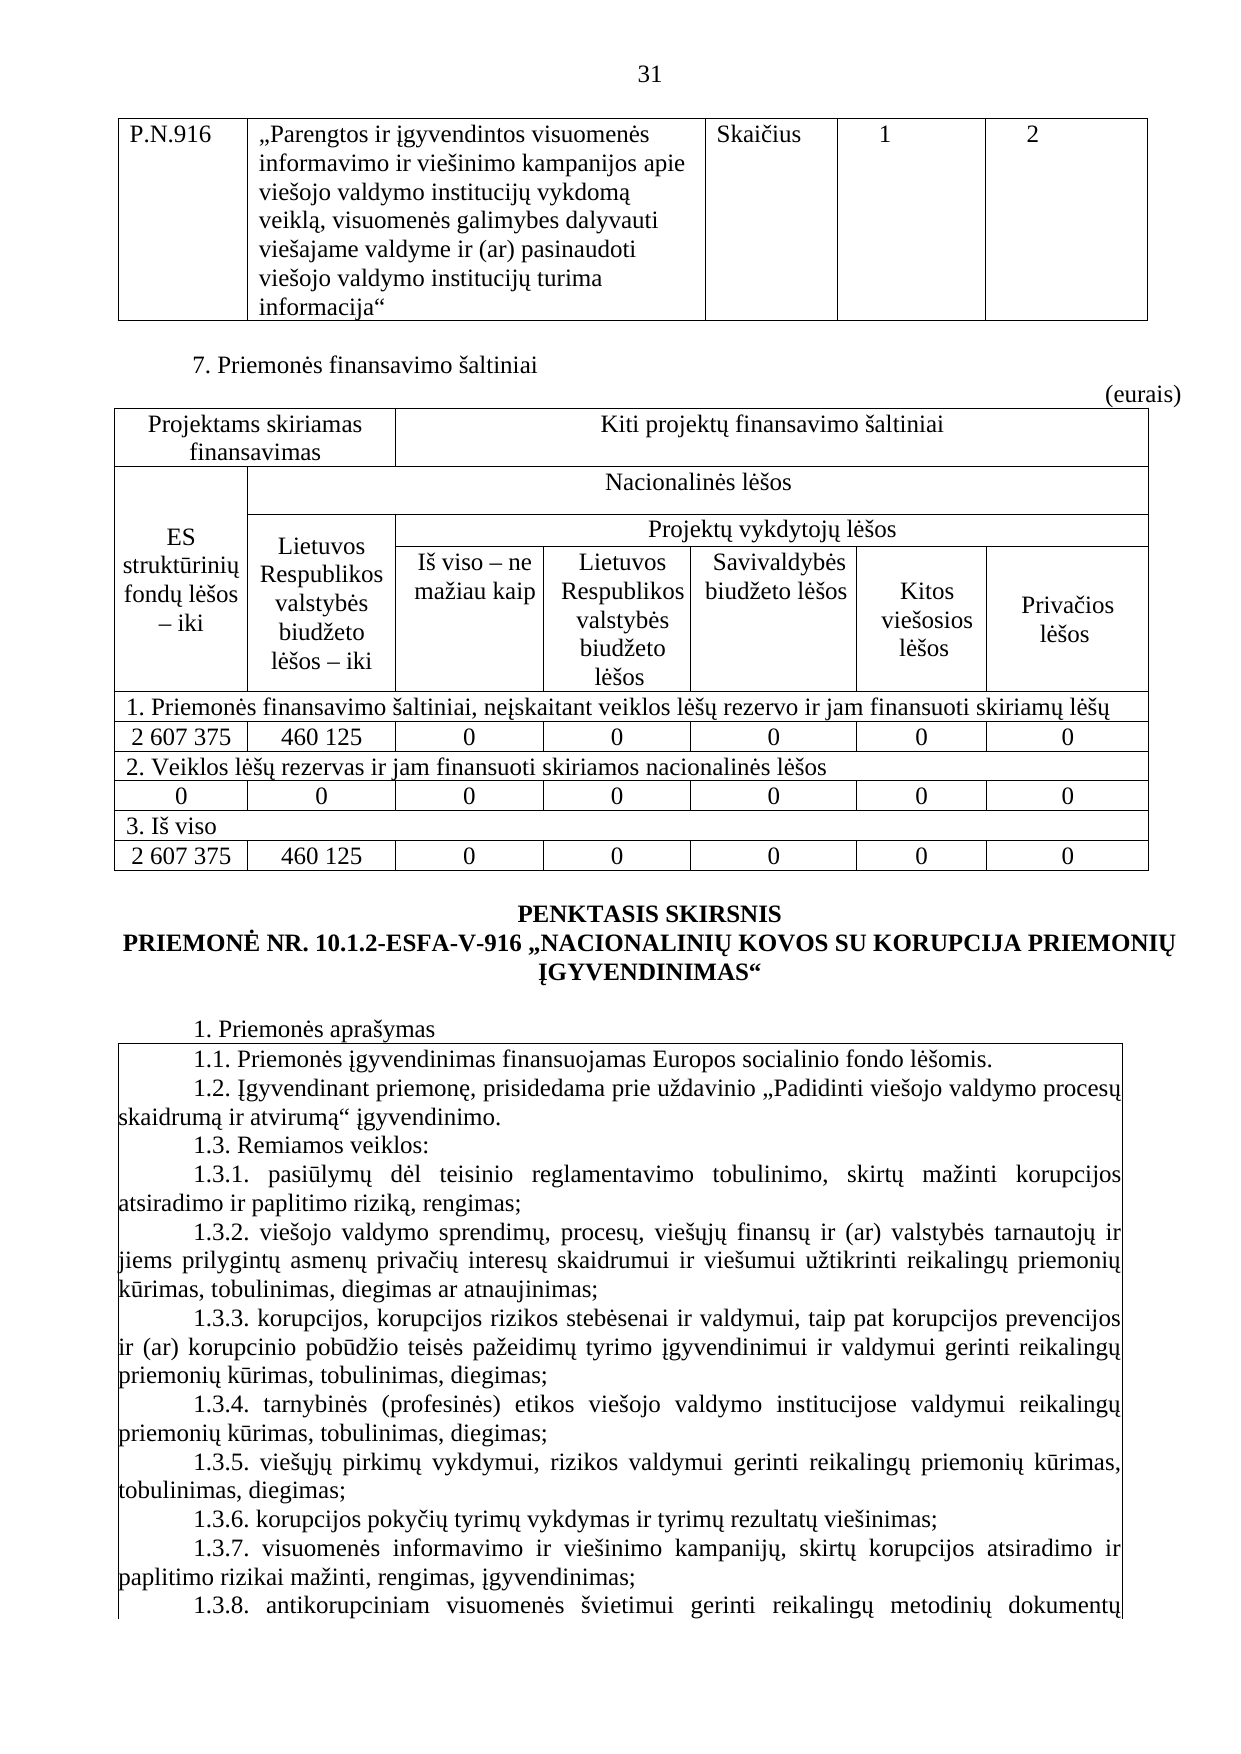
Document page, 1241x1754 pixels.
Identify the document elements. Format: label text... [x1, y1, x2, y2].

table_cell 2 607 375 [115, 841, 247, 870]
table_cell 0 [857, 841, 986, 870]
table_cell 0 [248, 781, 395, 810]
table_cell 0 [544, 781, 690, 810]
table_cell 0 [987, 722, 1148, 751]
table_cell ES struktūrinių fondų lėšos – iki [115, 467, 247, 691]
table_header 1.1. Priemonės įgyvendinimas finansuojamas Europos socialinio fondo lėšomis. [119, 1044, 1122, 1073]
table_cell „Parengtos ir įgyvendintos visuomenės informavimo ir viešinimo kampanijos apie viešojo valdymo institucijų vykdomą veiklą, visuomenės galimybes dalyvauti viešajame valdyme ir (ar) pasinaudoti viešojo valdymo institucijų turima informacija“ [248, 119, 705, 320]
table_cell Skaičius [706, 119, 837, 320]
table_cell Kitos viešosios lėšos [857, 547, 986, 691]
table_cell Savivaldybės biudžeto lėšos [691, 547, 856, 691]
table_cell Lietuvos Respublikos valstybės biudžeto lėšos – iki [248, 515, 395, 691]
table_cell 1.2. Įgyvendinant priemonę, prisidedama prie uždavinio „Padidinti viešojo valdymo procesų skaidrumą ir atvirumą“ įgyvendinimo. [119, 1073, 1122, 1131]
table_cell 460 125 [248, 841, 395, 870]
table_cell 0 [396, 722, 543, 751]
table_cell Lietuvos Respublikos valstybės biudžeto lėšos [544, 547, 690, 691]
table_cell 0 [691, 781, 856, 810]
table_cell 0 [857, 781, 986, 810]
table_cell Projektų vykdytojų lėšos [396, 515, 1148, 546]
table_cell 0 [544, 722, 690, 751]
table_cell P.N.916 [119, 119, 247, 320]
table_cell 0 [987, 781, 1148, 810]
table_cell 0 [691, 722, 856, 751]
text PENKTASIS SKIRSNIS [118, 899, 1181, 928]
text 7. Priemonės finansavimo šaltiniai [192, 350, 1181, 379]
table_cell 2. Veiklos lėšų rezervas ir jam finansuoti skiriamos nacionalinės lėšos [115, 752, 1148, 780]
text 1. Priemonės aprašymas [118, 1014, 1181, 1043]
table_cell 0 [987, 841, 1148, 870]
table_cell 0 [544, 841, 690, 870]
table_header Kiti projektų finansavimo šaltiniai [396, 409, 1148, 466]
table_cell 3. Iš viso [115, 811, 1148, 840]
table_cell Iš viso – ne mažiau kaip [396, 547, 543, 691]
table_cell 1. Priemonės finansavimo šaltiniai, neįskaitant veiklos lėšų rezervo ir jam finansuoti skiriamų lėšų [115, 692, 1148, 721]
table_cell 2 607 375 [115, 722, 247, 751]
text PRIEMONĖ NR. 10.1.2-ESFA-V-916 „NACIONALINIŲ KOVOS SU KORUPCIJA PRIEMONIŲ ĮGYVENDINIMAS“ [118, 928, 1181, 986]
table_cell 0 [396, 841, 543, 870]
table_cell 0 [396, 781, 543, 810]
table_header Projektams skiriamas finansavimas [115, 409, 395, 466]
table_cell 2 [986, 119, 1147, 320]
table_cell 460 125 [248, 722, 395, 751]
table_cell 0 [857, 722, 986, 751]
table_cell 1 [838, 119, 985, 320]
table_cell 1.3. Remiamos veiklos: 1.3.1. pasiūlymų dėl teisinio reglamentavimo tobulinimo, skirtų mažinti korupcijos atsiradimo ir paplitimo riziką, rengimas; 1.3.2. viešojo valdymo sprendimų, procesų, viešųjų finansų ir (ar) valstybės tarnautojų ir jiems prilygintų asmenų privačių interesų skaidrumui ir viešumui užtikrinti reikalingų priemonių kūrimas, tobulinimas, diegimas ar atnaujinimas; 1.3.3. korupcijos, korupcijos rizikos stebėsenai ir valdymui, taip pat korupcijos prevencijos ir (ar) korupcinio pobūdžio teisės pažeidimų tyrimo įgyvendinimui ir valdymui gerinti reikalingų priemonių kūrimas, tobulinimas, diegimas; 1.3.4. tarnybinės (profesinės) etikos viešojo valdymo institucijose valdymui reikalingų priemonių kūrimas, tobulinimas, diegimas; 1.3.5. viešųjų pirkimų vykdymui, rizikos valdymui gerinti reikalingų priemonių kūrimas, tobulinimas, diegimas; 1.3.6. korupcijos pokyčių tyrimų vykdymas ir tyrimų rezultatų viešinimas; 1.3.7. visuomenės informavimo ir viešinimo kampanijų, skirtų korupcijos atsiradimo ir paplitimo rizikai mažinti, rengimas, įgyvendinimas; 1.3.8. antikorupciniam visuomenės švietimui gerinti reikalingų metodinių dokumentų [119, 1131, 1122, 1619]
table_cell 0 [115, 781, 247, 810]
table_cell Privačios lėšos [987, 547, 1148, 691]
table_cell 0 [691, 841, 856, 870]
text (eurais) [118, 379, 1181, 408]
table_cell Nacionalinės lėšos [248, 467, 1148, 513]
